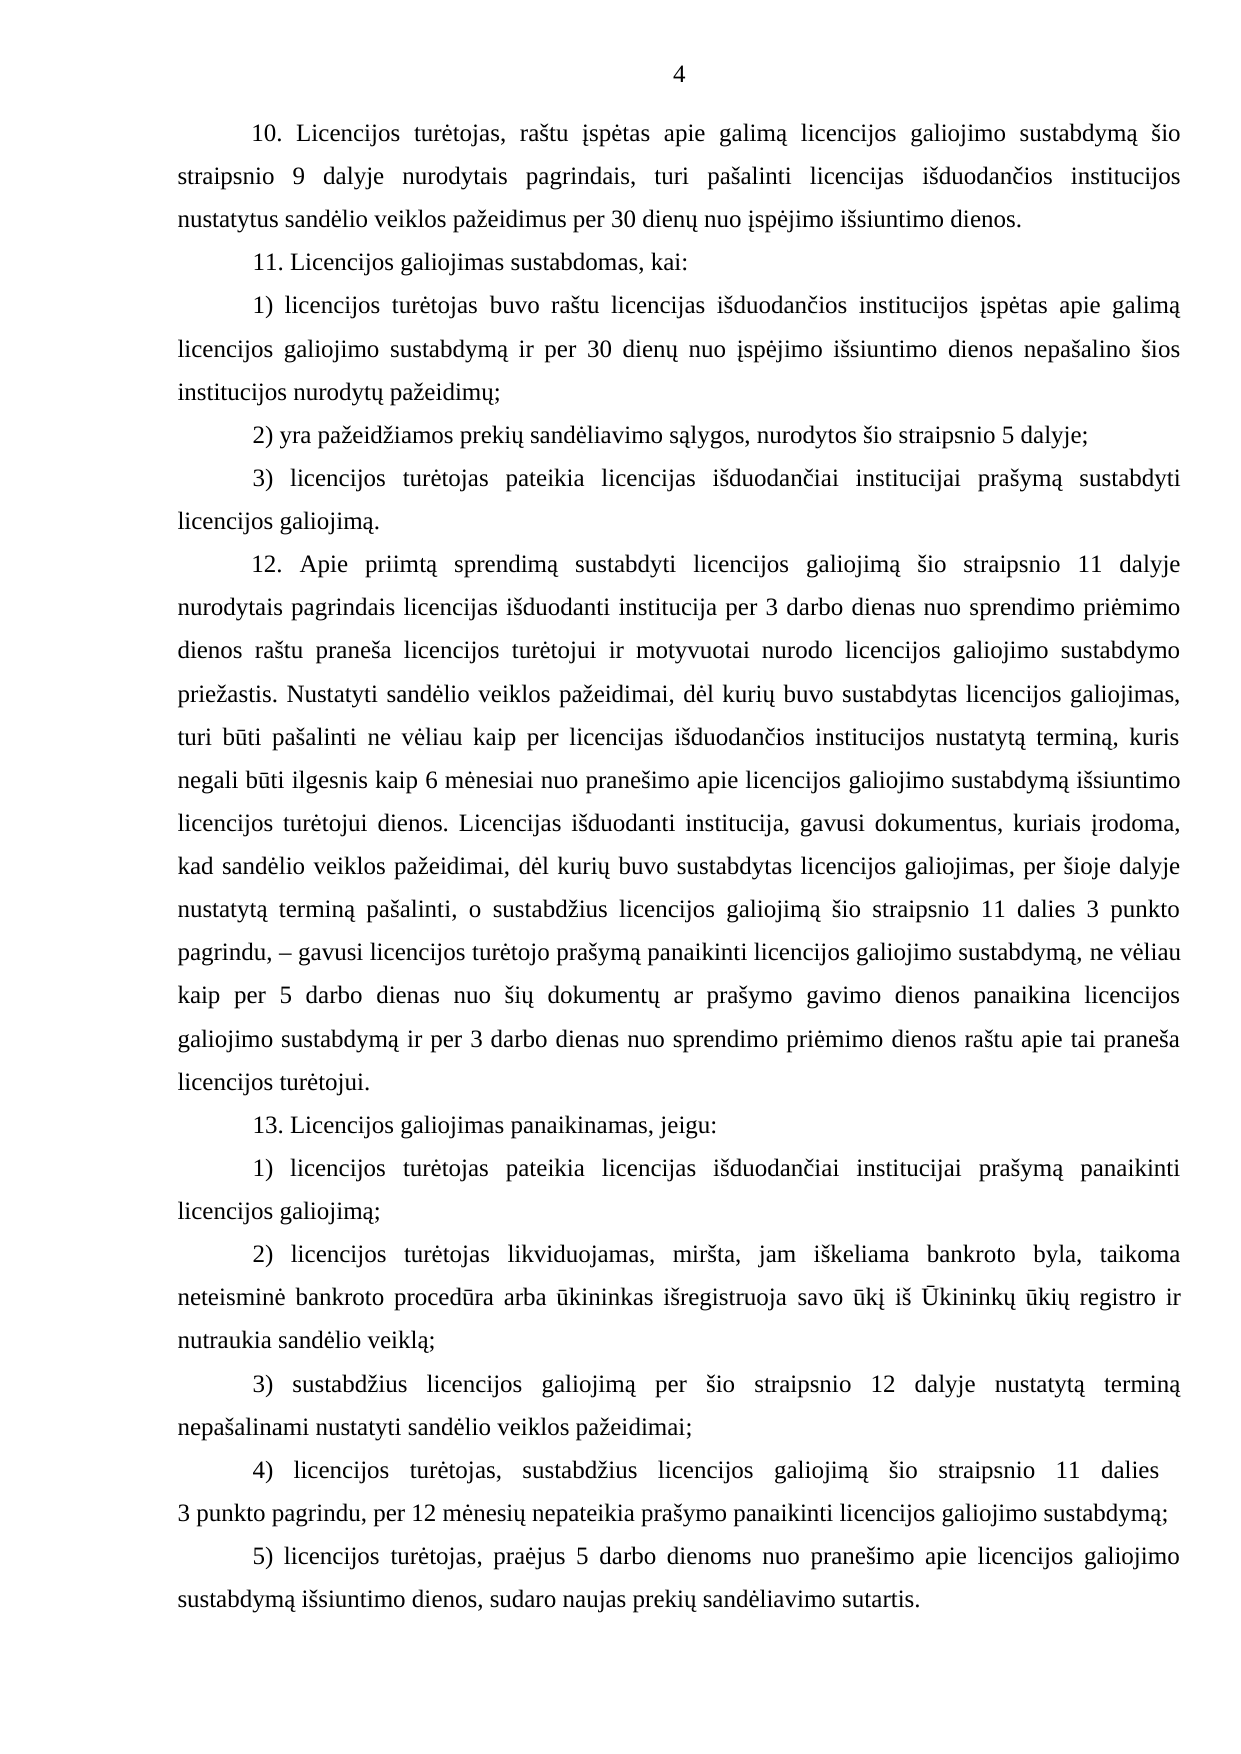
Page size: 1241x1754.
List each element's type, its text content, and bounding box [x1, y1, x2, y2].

text 5) licencijos turėtojas, praėjus 5 darbo dienoms nuo pranešimo apie licencijos galiojimo sustabdymą išsiuntimo dienos, sudaro naujas prekių sandėliavimo sutartis. [177, 1541, 1181, 1613]
text 13. Licencijos galiojimas panaikinamas, jeigu: [177, 1110, 1181, 1139]
text 12. Apie priimtą sprendimą sustabdyti licencijos galiojimą šio straipsnio 11 dalyje nurodytais pagrindais licencijas išduodanti institucija per 3 darbo dienas nuo sprendimo priėmimo dienos raštu praneša licencijos turėtojui ir motyvuotai nurodo licencijos galiojimo sustabdymo priežastis. Nustatyti sandėlio veiklos pažeidimai, dėl kurių buvo sustabdytas licencijos galiojimas, turi būti pašalinti ne vėliau kaip per licencijas išduodančios institucijos nustatytą terminą, kuris negali būti ilgesnis kaip 6 mėnesiai nuo pranešimo apie licencijos galiojimo sustabdymą išsiuntimo licencijos turėtojui dienos. Licencijas išduodanti institucija, gavusi dokumentus, kuriais įrodoma, kad sandėlio veiklos pažeidimai, dėl kurių buvo sustabdytas licencijos galiojimas, per šioje dalyje nustatytą terminą pašalinti, o sustabdžius licencijos galiojimą šio straipsnio 11 dalies 3 punkto pagrindu, – gavusi licencijos turėtojo prašymą panaikinti licencijos galiojimo sustabdymą, ne vėliau kaip per 5 darbo dienas nuo šių dokumentų ar prašymo gavimo dienos panaikina licencijos galiojimo sustabdymą ir per 3 darbo dienas nuo sprendimo priėmimo dienos raštu apie tai praneša licencijos turėtojui. [177, 549, 1181, 1096]
text 3) sustabdžius licencijos galiojimą per šio straipsnio 12 dalyje nustatytą terminą nepašalinami nustatyti sandėlio veiklos pažeidimai; [177, 1369, 1181, 1441]
text 1) licencijos turėtojas pateikia licencijas išduodančiai institucijai prašymą panaikinti licencijos galiojimą; [177, 1153, 1181, 1225]
text 2) licencijos turėtojas likviduojamas, miršta, jam iškeliama bankroto byla, taikoma neteisminė bankroto procedūra arba ūkininkas išregistruoja savo ūkį iš Ūkininkų ūkių registro ir nutraukia sandėlio veiklą; [177, 1239, 1181, 1354]
text 2) yra pažeidžiamos prekių sandėliavimo sąlygos, nurodytos šio straipsnio 5 dalyje; [177, 420, 1181, 449]
text 3) licencijos turėtojas pateikia licencijas išduodančiai institucijai prašymą sustabdyti licencijos galiojimą. [177, 463, 1181, 535]
text 11. Licencijos galiojimas sustabdomas, kai: [177, 247, 1181, 276]
text 4) licencijos turėtojas, sustabdžius licencijos galiojimą šio straipsnio 11 dalies 3 punkto pagrindu, per 12 mėnesių nepateikia prašymo panaikinti licencijos galiojimo sustabdymą; [177, 1455, 1181, 1527]
text 10. Licencijos turėtojas, raštu įspėtas apie galimą licencijos galiojimo sustabdymą šio straipsnio 9 dalyje nurodytais pagrindais, turi pašalinti licencijas išduodančios institucijos nustatytus sandėlio veiklos pažeidimus per 30 dienų nuo įspėjimo išsiuntimo dienos. [177, 118, 1181, 233]
text 1) licencijos turėtojas buvo raštu licencijas išduodančios institucijos įspėtas apie galimą licencijos galiojimo sustabdymą ir per 30 dienų nuo įspėjimo išsiuntimo dienos nepašalino šios institucijos nurodytų pažeidimų; [177, 291, 1181, 406]
